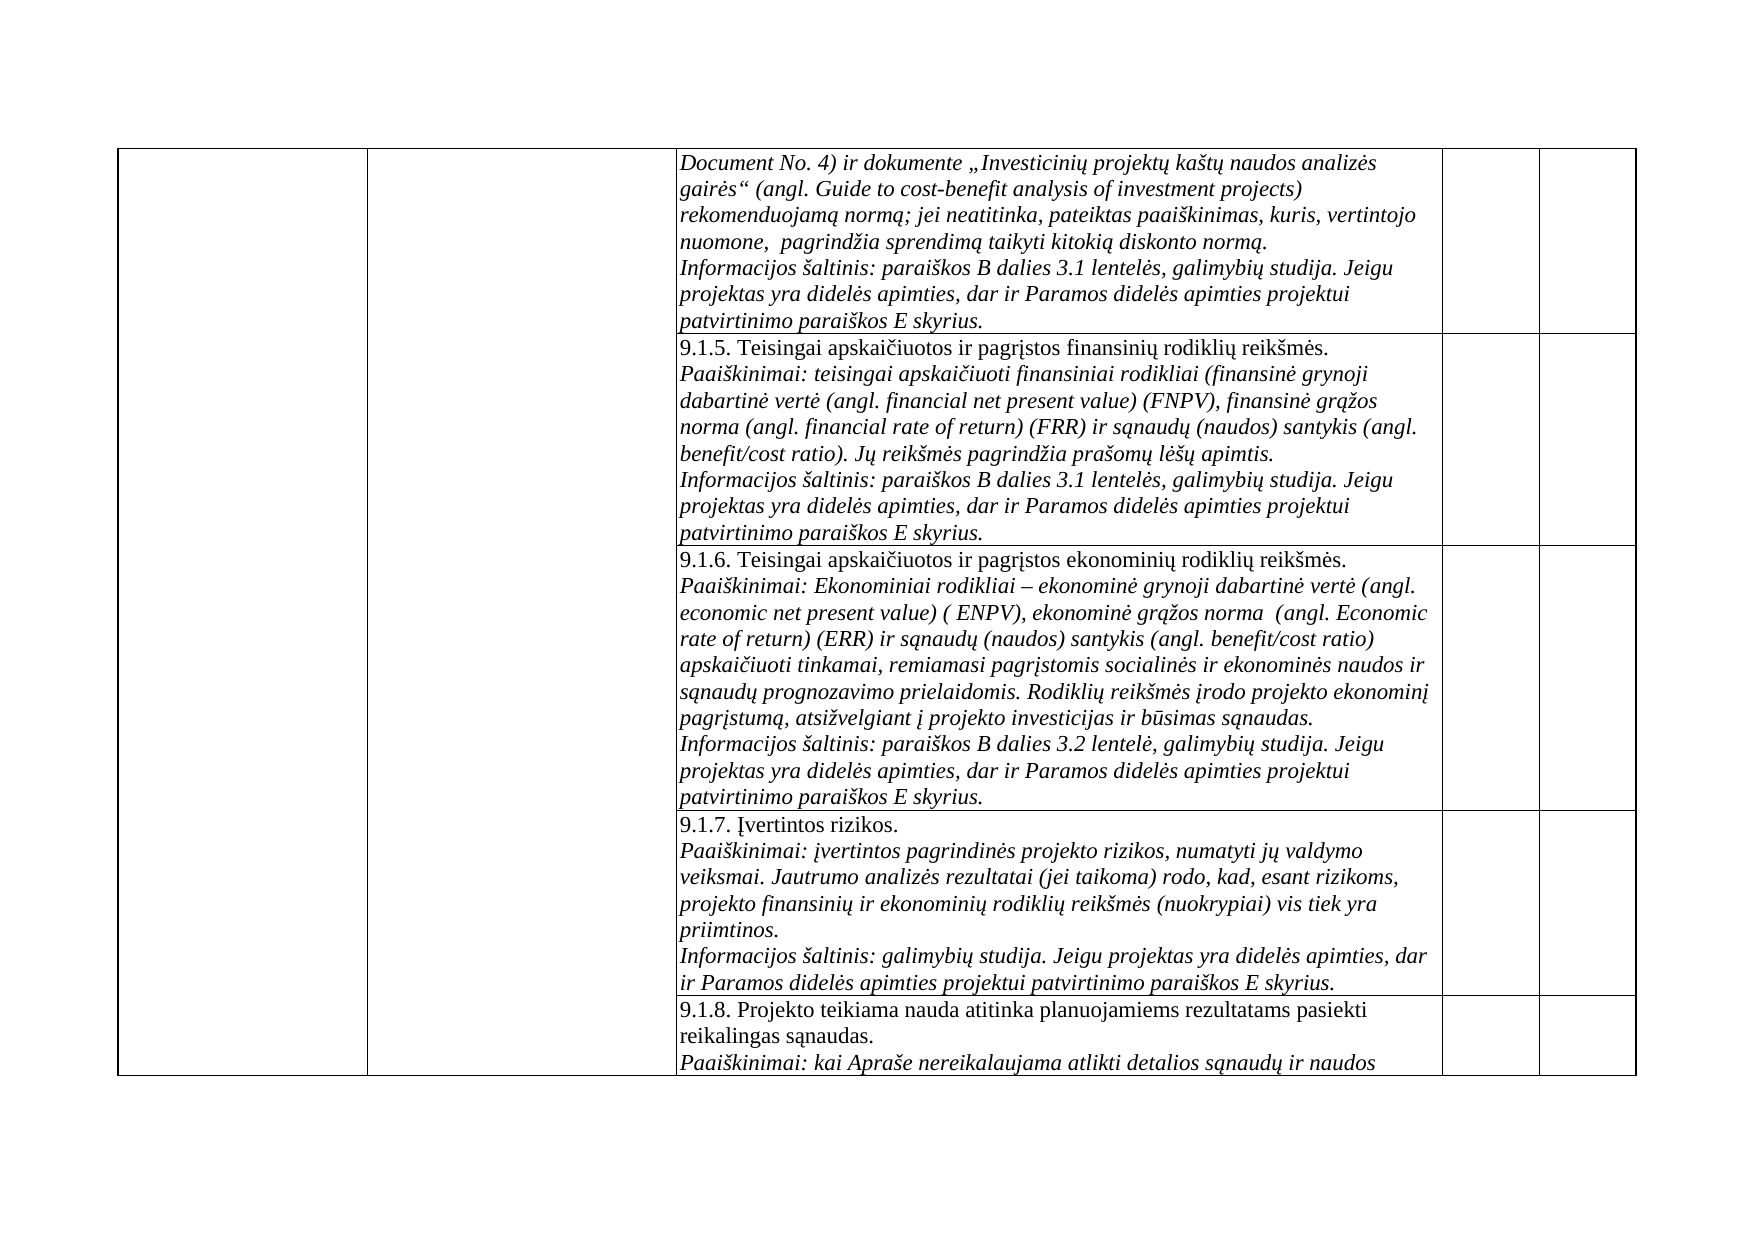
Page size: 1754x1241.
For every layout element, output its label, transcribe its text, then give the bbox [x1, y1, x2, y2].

table_cell [1540, 149, 1635, 333]
table_cell [368, 149, 676, 1075]
table_cell Document No. 4) ir dokumente „Investicinių projektų kaštų naudos analizės gairės“ (angl. Guide to cost-benefit analysis of investment projects) rekomenduojamą normą; jei neatitinka, pateiktas paaiškinimas, kuris, vertintojo nuomone, pagrindžia sprendimą taikyti kitokią diskonto normą. Informacijos šaltinis: paraiškos B dalies 3.1 lentelės, galimybių studija. Jeigu projektas yra didelės apimties, dar ir Paramos didelės apimties projektui patvirtinimo paraiškos E skyrius. [677, 149, 1442, 333]
table_cell [1540, 334, 1635, 545]
table_cell [1443, 334, 1539, 545]
table_cell [119, 149, 367, 1075]
table_cell [1443, 811, 1539, 995]
table_cell [1443, 149, 1539, 333]
table_cell [1540, 546, 1635, 809]
table_cell 9.1.7. Įvertintos rizikos. Paaiškinimai: įvertintos pagrindinės projekto rizikos, numatyti jų valdymo veiksmai. Jautrumo analizės rezultatai (jei taikoma) rodo, kad, esant rizikoms, projekto finansinių ir ekonominių rodiklių reikšmės (nuokrypiai) vis tiek yra priimtinos. Informacijos šaltinis: galimybių studija. Jeigu projektas yra didelės apimties, dar ir Paramos didelės apimties projektui patvirtinimo paraiškos E skyrius. [677, 811, 1442, 995]
table_cell 9.1.8. Projekto teikiama nauda atitinka planuojamiems rezultatams pasiekti reikalingas sąnaudas. Paaiškinimai: kai Apraše nereikalaujama atlikti detalios sąnaudų ir naudos [677, 996, 1442, 1075]
table_cell [1540, 996, 1635, 1075]
table_cell [1443, 996, 1539, 1075]
table_cell 9.1.6. Teisingai apskaičiuotos ir pagrįstos ekonominių rodiklių reikšmės. Paaiškinimai: Ekonominiai rodikliai – ekonominė grynoji dabartinė vertė (angl. economic net present value) ( ENPV), ekonominė grąžos norma (angl. Economic rate of return) (ERR) ir sąnaudų (naudos) santykis (angl. benefit/cost ratio) apskaičiuoti tinkamai, remiamasi pagrįstomis socialinės ir ekonominės naudos ir sąnaudų prognozavimo prielaidomis. Rodiklių reikšmės įrodo projekto ekonominį pagrįstumą, atsižvelgiant į projekto investicijas ir būsimas sąnaudas. Informacijos šaltinis: paraiškos B dalies 3.2 lentelė, galimybių studija. Jeigu projektas yra didelės apimties, dar ir Paramos didelės apimties projektui patvirtinimo paraiškos E skyrius. [677, 546, 1442, 809]
table_cell 9.1.5. Teisingai apskaičiuotos ir pagrįstos finansinių rodiklių reikšmės. Paaiškinimai: teisingai apskaičiuoti finansiniai rodikliai (finansinė grynoji dabartinė vertė (angl. financial net present value) (FNPV), finansinė grąžos norma (angl. financial rate of return) (FRR) ir sąnaudų (naudos) santykis (angl. benefit/cost ratio). Jų reikšmės pagrindžia prašomų lėšų apimtis. Informacijos šaltinis: paraiškos B dalies 3.1 lentelės, galimybių studija. Jeigu projektas yra didelės apimties, dar ir Paramos didelės apimties projektui patvirtinimo paraiškos E skyrius. [677, 334, 1442, 545]
table_cell [1443, 546, 1539, 809]
table_cell [1540, 811, 1635, 995]
